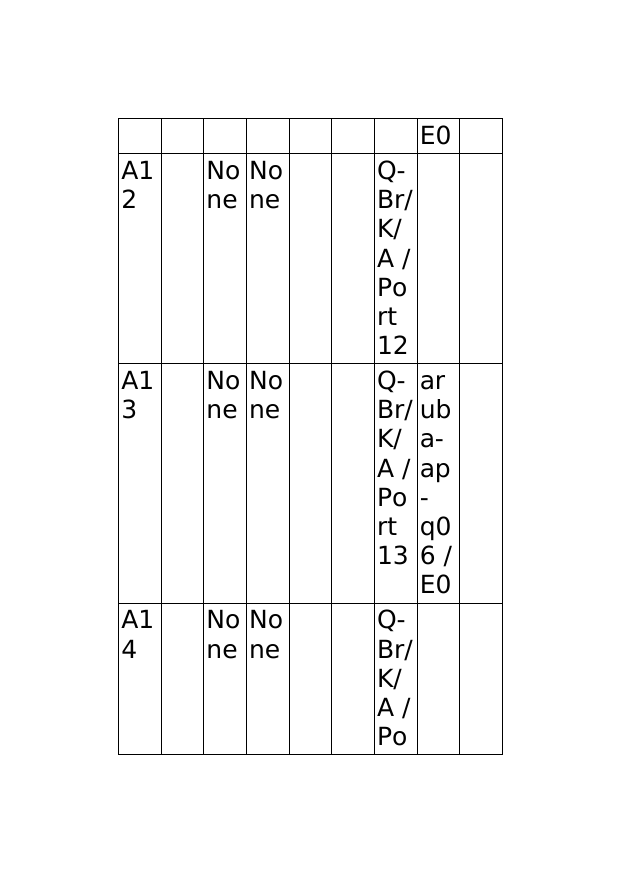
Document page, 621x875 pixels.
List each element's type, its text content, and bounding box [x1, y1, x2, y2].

table_cell None [247, 154, 289, 363]
table_cell None [204, 364, 246, 603]
table_cell A12 [119, 154, 161, 363]
table_cell [332, 364, 374, 603]
table_cell [460, 604, 502, 754]
table_cell Q-Br/K/A / Port 12 [375, 154, 417, 363]
table_cell [332, 604, 374, 754]
table_cell Q-Br/K/A / Po [375, 604, 417, 754]
table_cell [162, 154, 203, 363]
table_cell None [247, 604, 289, 754]
table_cell [290, 364, 331, 603]
table_cell [162, 119, 203, 153]
table_cell [204, 119, 246, 153]
table_cell [162, 364, 203, 603]
table_cell [290, 119, 331, 153]
table_cell [460, 154, 502, 363]
table_cell E0 [418, 119, 459, 153]
table_cell [162, 604, 203, 754]
table_cell A13 [119, 364, 161, 603]
table_cell Q-Br/K/A / Port 13 [375, 364, 417, 603]
table_cell [247, 119, 289, 153]
table_cell None [247, 364, 289, 603]
table_cell [460, 364, 502, 603]
table_cell [460, 119, 502, 153]
table_cell [332, 154, 374, 363]
table_cell [375, 119, 417, 153]
table_cell None [204, 604, 246, 754]
table_cell [332, 119, 374, 153]
table_cell None [204, 154, 246, 363]
table_cell A14 [119, 604, 161, 754]
table_cell [119, 119, 161, 153]
table_cell aruba-ap-q06 / E0 [418, 364, 459, 603]
table_cell [418, 154, 459, 363]
table_cell [290, 604, 331, 754]
table_cell [418, 604, 459, 754]
table_cell [290, 154, 331, 363]
